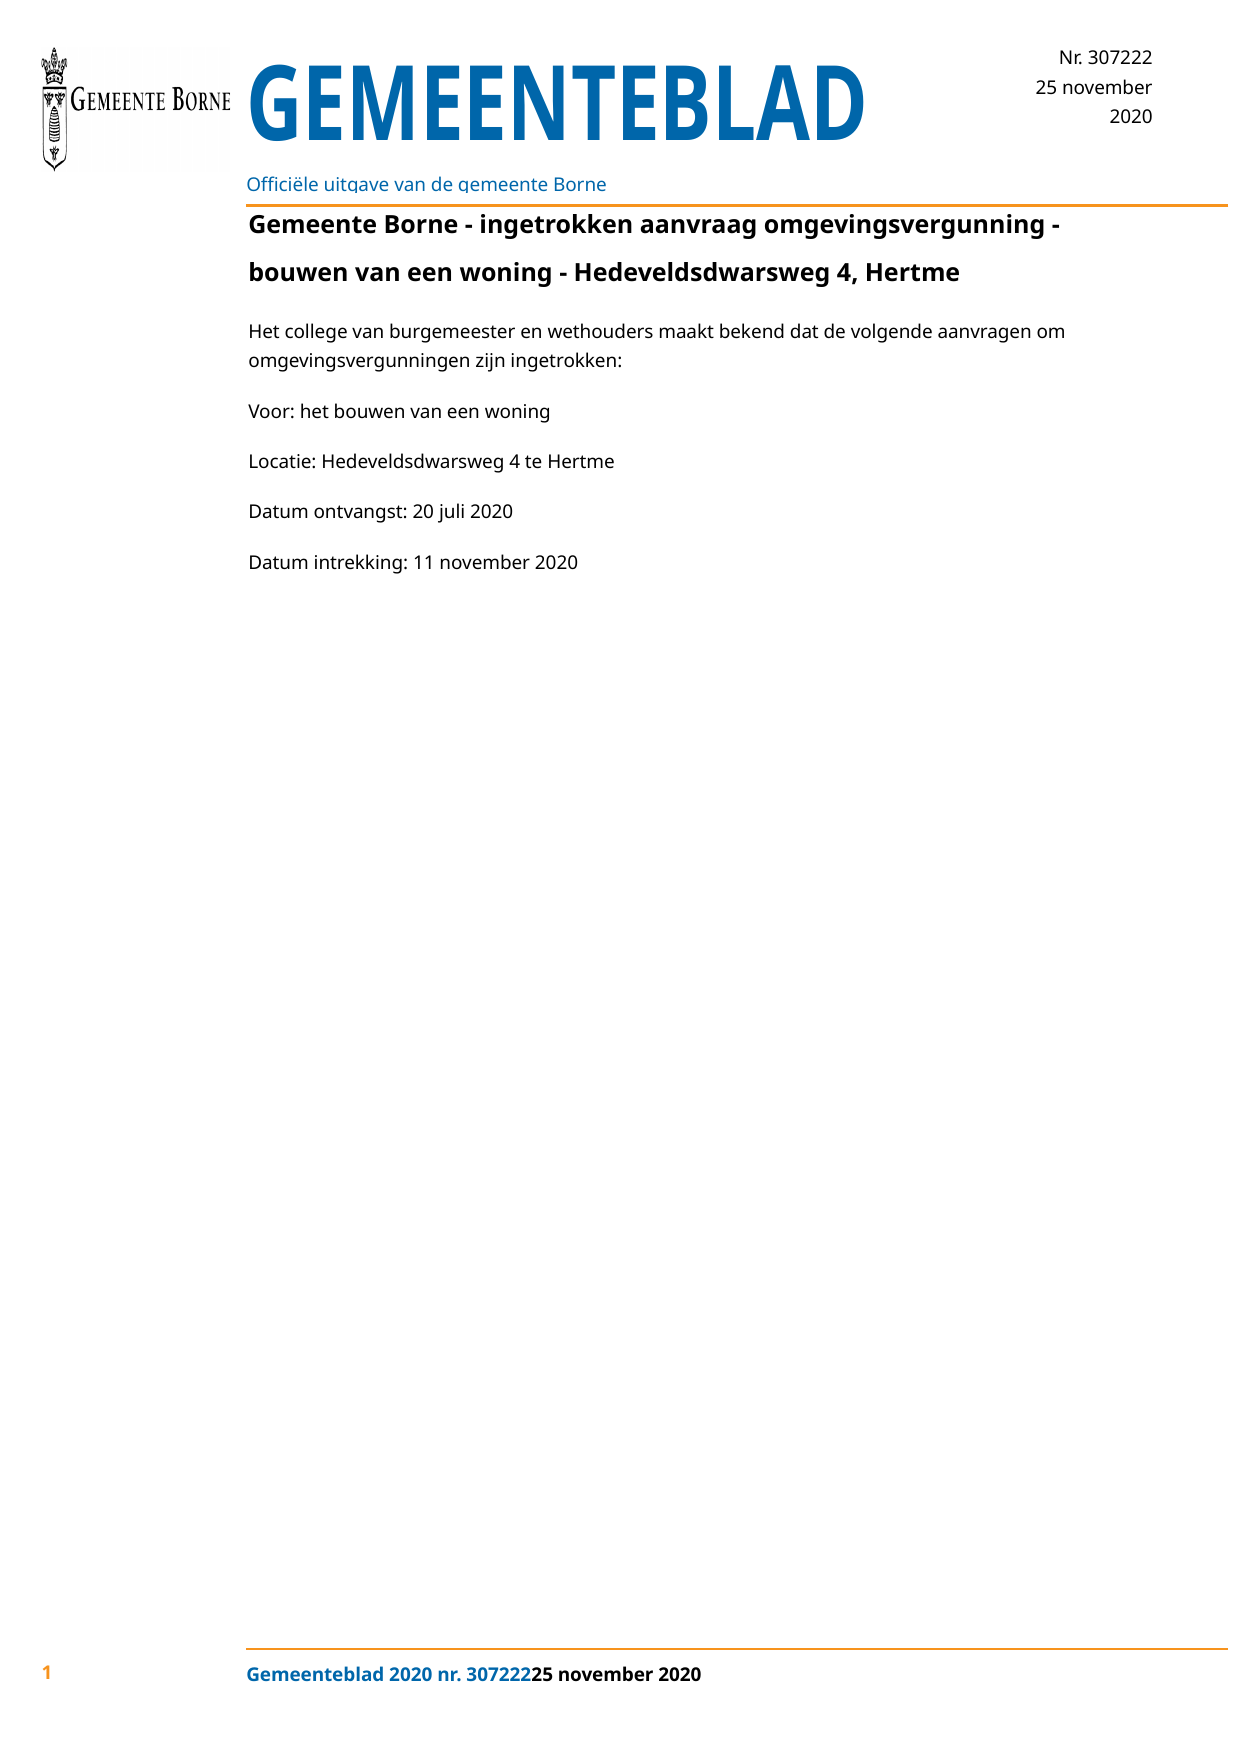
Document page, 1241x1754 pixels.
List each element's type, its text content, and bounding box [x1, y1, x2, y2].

text Locatie: Hedeveldsdwarsweg 4 te Hertme [248, 448, 1152, 474]
text Datum ontvangst: 20 juli 2020 [248, 499, 1152, 524]
picture [41, 47, 231, 172]
text Het college van burgemeester en wethouders maakt bekend dat de volgende aanvragen om omgevingsvergunningen zijn ingetrokken: [248, 318, 1152, 373]
text Voor: het bouwen van een woning [248, 398, 1152, 424]
text Datum intrekking: 11 november 2020 [248, 549, 1152, 575]
text Gemeente Borne - ingetrokken aanvraag omgevingsvergunning - bouwen van een woning - Hedeveldsdwarsweg 4, Hertme [248, 207, 1152, 288]
